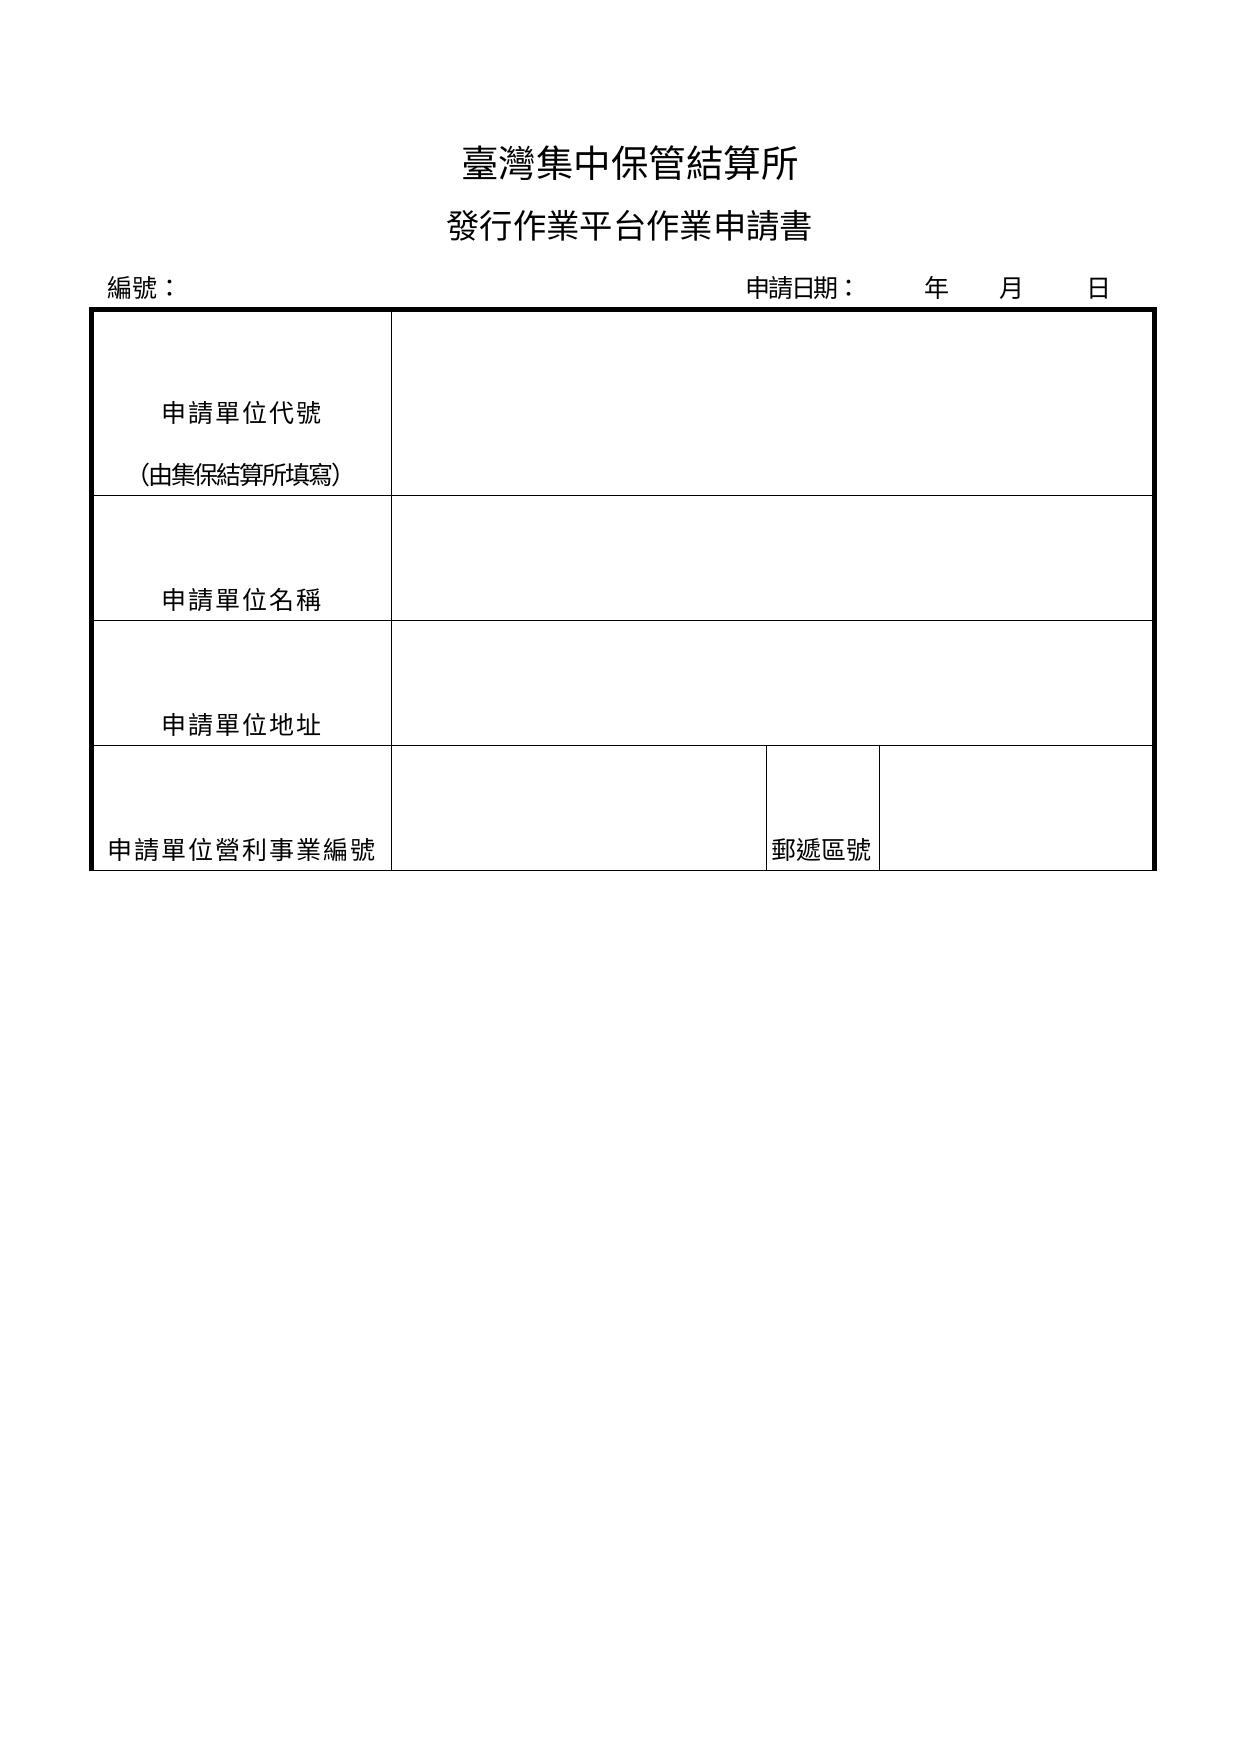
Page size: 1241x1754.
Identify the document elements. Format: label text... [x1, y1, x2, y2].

table_cell [392, 746, 766, 869]
table_cell 申請單位地址 [94, 621, 391, 744]
table_cell [392, 496, 1152, 619]
table_header [392, 312, 1152, 494]
table_cell 申請單位名稱 [94, 496, 391, 619]
table_cell 郵遞區號 [767, 746, 879, 869]
text 臺灣集中保管結算所 [107, 119, 1152, 182]
table_cell [392, 621, 1152, 744]
table_cell 申請單位營利事業編號 [94, 746, 391, 869]
table_header 申請單位代號 （由集保結算所填寫） [94, 312, 391, 494]
table_cell [880, 746, 1152, 869]
text 編號： 申請日期： 年 月 日 [107, 244, 1152, 307]
text 發行作業平台作業申請書 [107, 182, 1152, 244]
